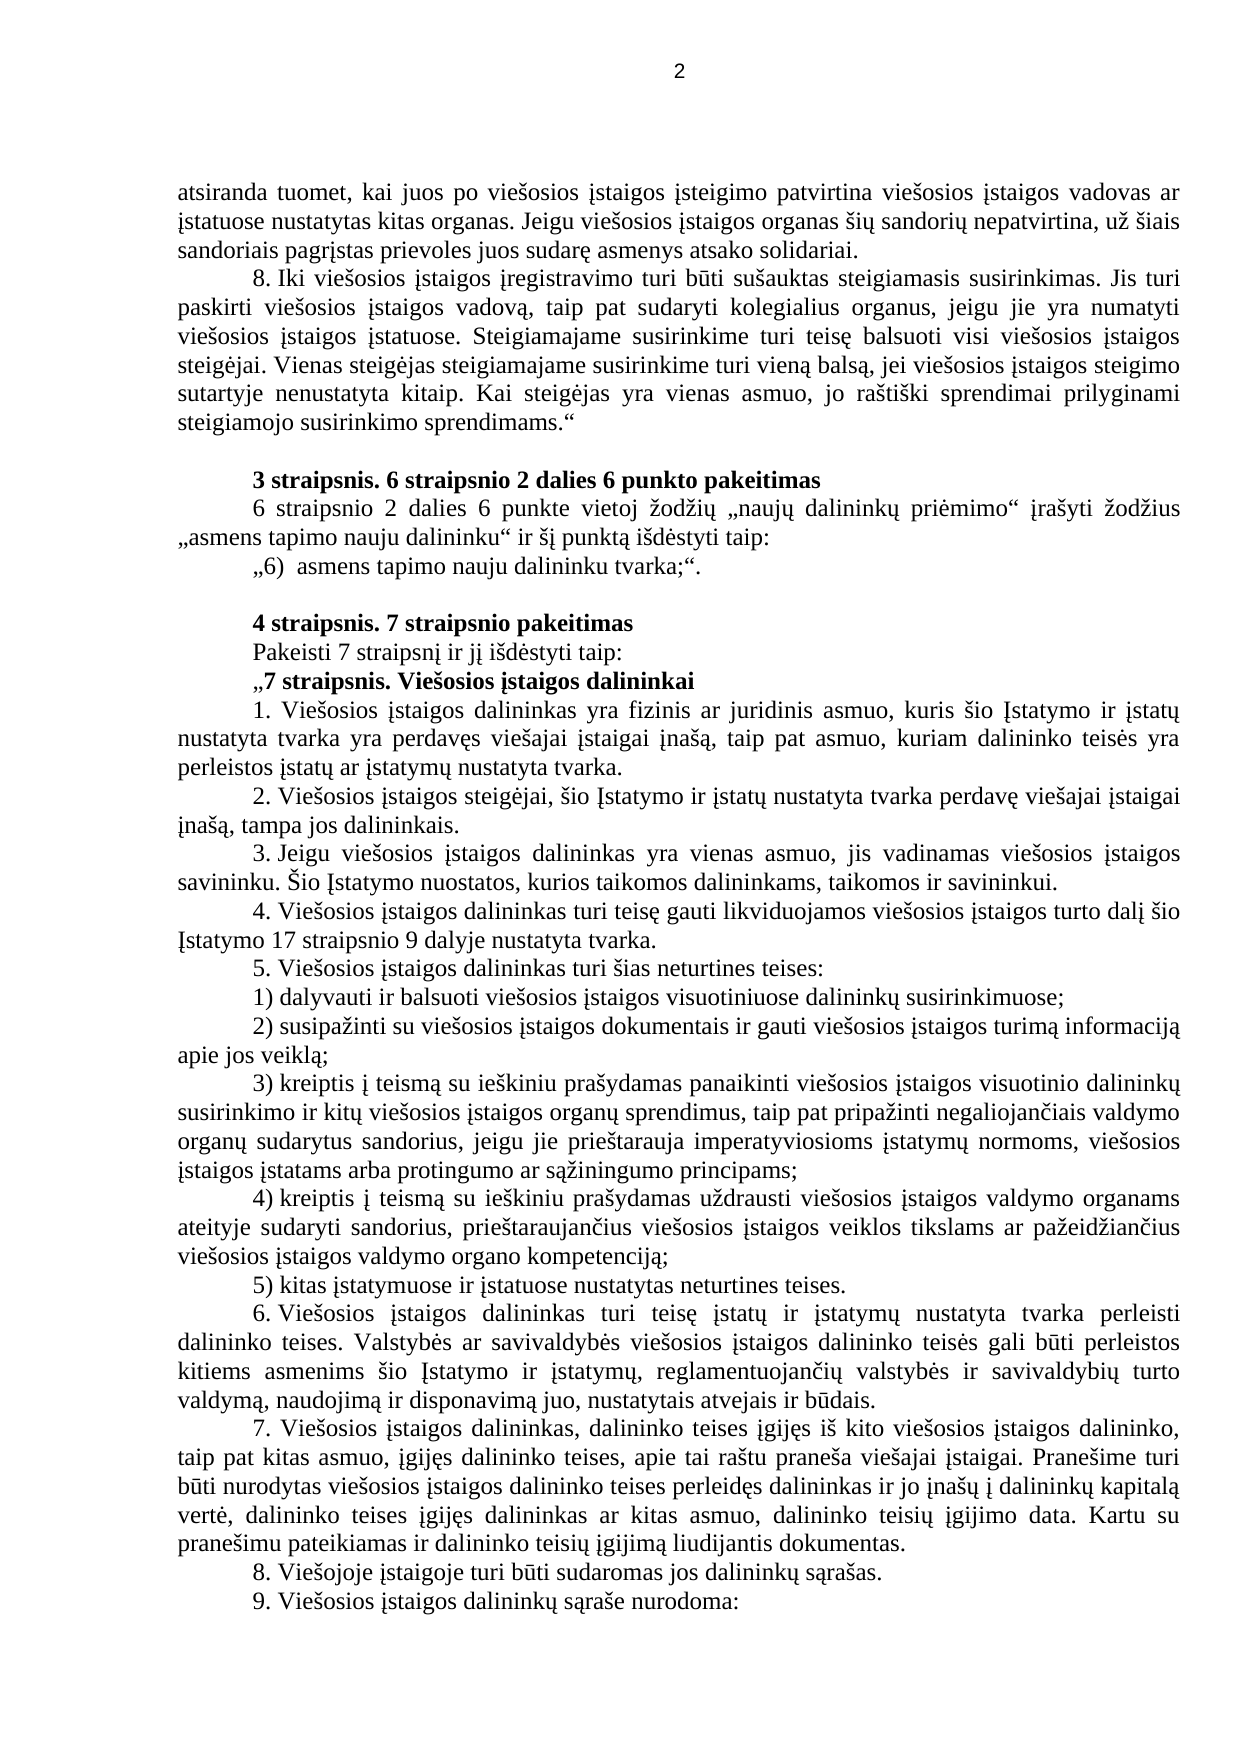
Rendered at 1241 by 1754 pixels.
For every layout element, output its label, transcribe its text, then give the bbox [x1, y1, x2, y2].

text 2) susipažinti su viešosios įstaigos dokumentais ir gauti viešosios įstaigos turimą informaciją apie jos veiklą; [177, 1011, 1181, 1068]
text 8. Iki viešosios įstaigos įregistravimo turi būti sušauktas steigiamasis susirinkimas. Jis turi paskirti viešosios įstaigos vadovą, taip pat sudaryti kolegialius organus, jeigu jie yra numatyti viešosios įstaigos įstatuose. Steigiamajame susirinkime turi teisę balsuoti visi viešosios įstaigos steigėjai. Vienas steigėjas steigiamajame susirinkime turi vieną balsą, jei viešosios įstaigos steigimo sutartyje nenustatyta kitaip. Kai steigėjas yra vienas asmuo, jo raštiški sprendimai prilyginami steigiamojo susirinkimo sprendimams.“ [177, 263, 1181, 436]
text 5) kitas įstatymuose ir įstatuose nustatytas neturtines teises. [177, 1270, 1181, 1298]
text „7 straipsnis. Viešosios įstaigos dalininkai [252, 666, 1181, 695]
text 1) dalyvauti ir balsuoti viešosios įstaigos visuotiniuose dalininkų susirinkimuose; [177, 982, 1181, 1011]
text 4. Viešosios įstaigos dalininkas turi teisę gauti likviduojamos viešosios įstaigos turto dalį šio Įstatymo 17 straipsnio 9 dalyje nustatyta tvarka. [177, 896, 1181, 953]
text 3) kreiptis į teismą su ieškiniu prašydamas panaikinti viešosios įstaigos visuotinio dalininkų susirinkimo ir kitų viešosios įstaigos organų sprendimus, taip pat pripažinti negaliojančiais valdymo organų sudarytus sandorius, jeigu jie prieštarauja imperatyviosioms įstatymų normoms, viešosios įstaigos įstatams arba protingumo ar sąžiningumo principams; [177, 1068, 1181, 1183]
text Pakeisti 7 straipsnį ir jį išdėstyti taip: [177, 637, 1181, 666]
text 6. Viešosios įstaigos dalininkas turi teisę įstatų ir įstatymų nustatyta tvarka perleisti dalininko teises. Valstybės ar savivaldybės viešosios įstaigos dalininko teisės gali būti perleistos kitiems asmenims šio Įstatymo ir įstatymų, reglamentuojančių valstybės ir savivaldybių turto valdymą, naudojimą ir disponavimą juo, nustatytais atvejais ir būdais. [177, 1298, 1181, 1413]
text 6 straipsnio 2 dalies 6 punkte vietoj žodžių „naujų dalininkų priėmimo“ įrašyti žodžius „asmens tapimo nauju dalininku“ ir šį punktą išdėstyti taip: [177, 493, 1181, 551]
text „6) asmens tapimo nauju dalininku tvarka;“. [252, 551, 1181, 580]
text 5. Viešosios įstaigos dalininkas turi šias neturtines teises: [177, 953, 1181, 982]
text 4 straipsnis. 7 straipsnio pakeitimas [177, 608, 1181, 637]
text 2. Viešosios įstaigos steigėjai, šio Įstatymo ir įstatų nustatyta tvarka perdavę viešajai įstaigai įnašą, tampa jos dalininkais. [177, 781, 1181, 838]
text atsiranda tuomet, kai juos po viešosios įstaigos įsteigimo patvirtina viešosios įstaigos vadovas ar įstatuose nustatytas kitas organas. Jeigu viešosios įstaigos organas šių sandorių nepatvirtina, už šiais sandoriais pagrįstas prievoles juos sudarę asmenys atsako solidariai. [177, 177, 1181, 263]
text 1. Viešosios įstaigos dalininkas yra fizinis ar juridinis asmuo, kuris šio Įstatymo ir įstatų nustatyta tvarka yra perdavęs viešajai įstaigai įnašą, taip pat asmuo, kuriam dalininko teisės yra perleistos įstatų ar įstatymų nustatyta tvarka. [177, 695, 1181, 781]
text 3 straipsnis. 6 straipsnio 2 dalies 6 punkto pakeitimas [177, 465, 1181, 493]
text 9. Viešosios įstaigos dalininkų sąraše nurodoma: [177, 1586, 1181, 1615]
text 8. Viešojoje įstaigoje turi būti sudaromas jos dalininkų sąrašas. [177, 1557, 1181, 1586]
text 7. Viešosios įstaigos dalininkas, dalininko teises įgijęs iš kito viešosios įstaigos dalininko, taip pat kitas asmuo, įgijęs dalininko teises, apie tai raštu praneša viešajai įstaigai. Pranešime turi būti nurodytas viešosios įstaigos dalininko teises perleidęs dalininkas ir jo įnašų į dalininkų kapitalą vertė, dalininko teises įgijęs dalininkas ar kitas asmuo, dalininko teisių įgijimo data. Kartu su pranešimu pateikiamas ir dalininko teisių įgijimą liudijantis dokumentas. [177, 1413, 1181, 1557]
text 3. Jeigu viešosios įstaigos dalininkas yra vienas asmuo, jis vadinamas viešosios įstaigos savininku. Šio Įstatymo nuostatos, kurios taikomos dalininkams, taikomos ir savininkui. [177, 838, 1181, 896]
text 4) kreiptis į teismą su ieškiniu prašydamas uždrausti viešosios įstaigos valdymo organams ateityje sudaryti sandorius, prieštaraujančius viešosios įstaigos veiklos tikslams ar pažeidžiančius viešosios įstaigos valdymo organo kompetenciją; [177, 1183, 1181, 1270]
